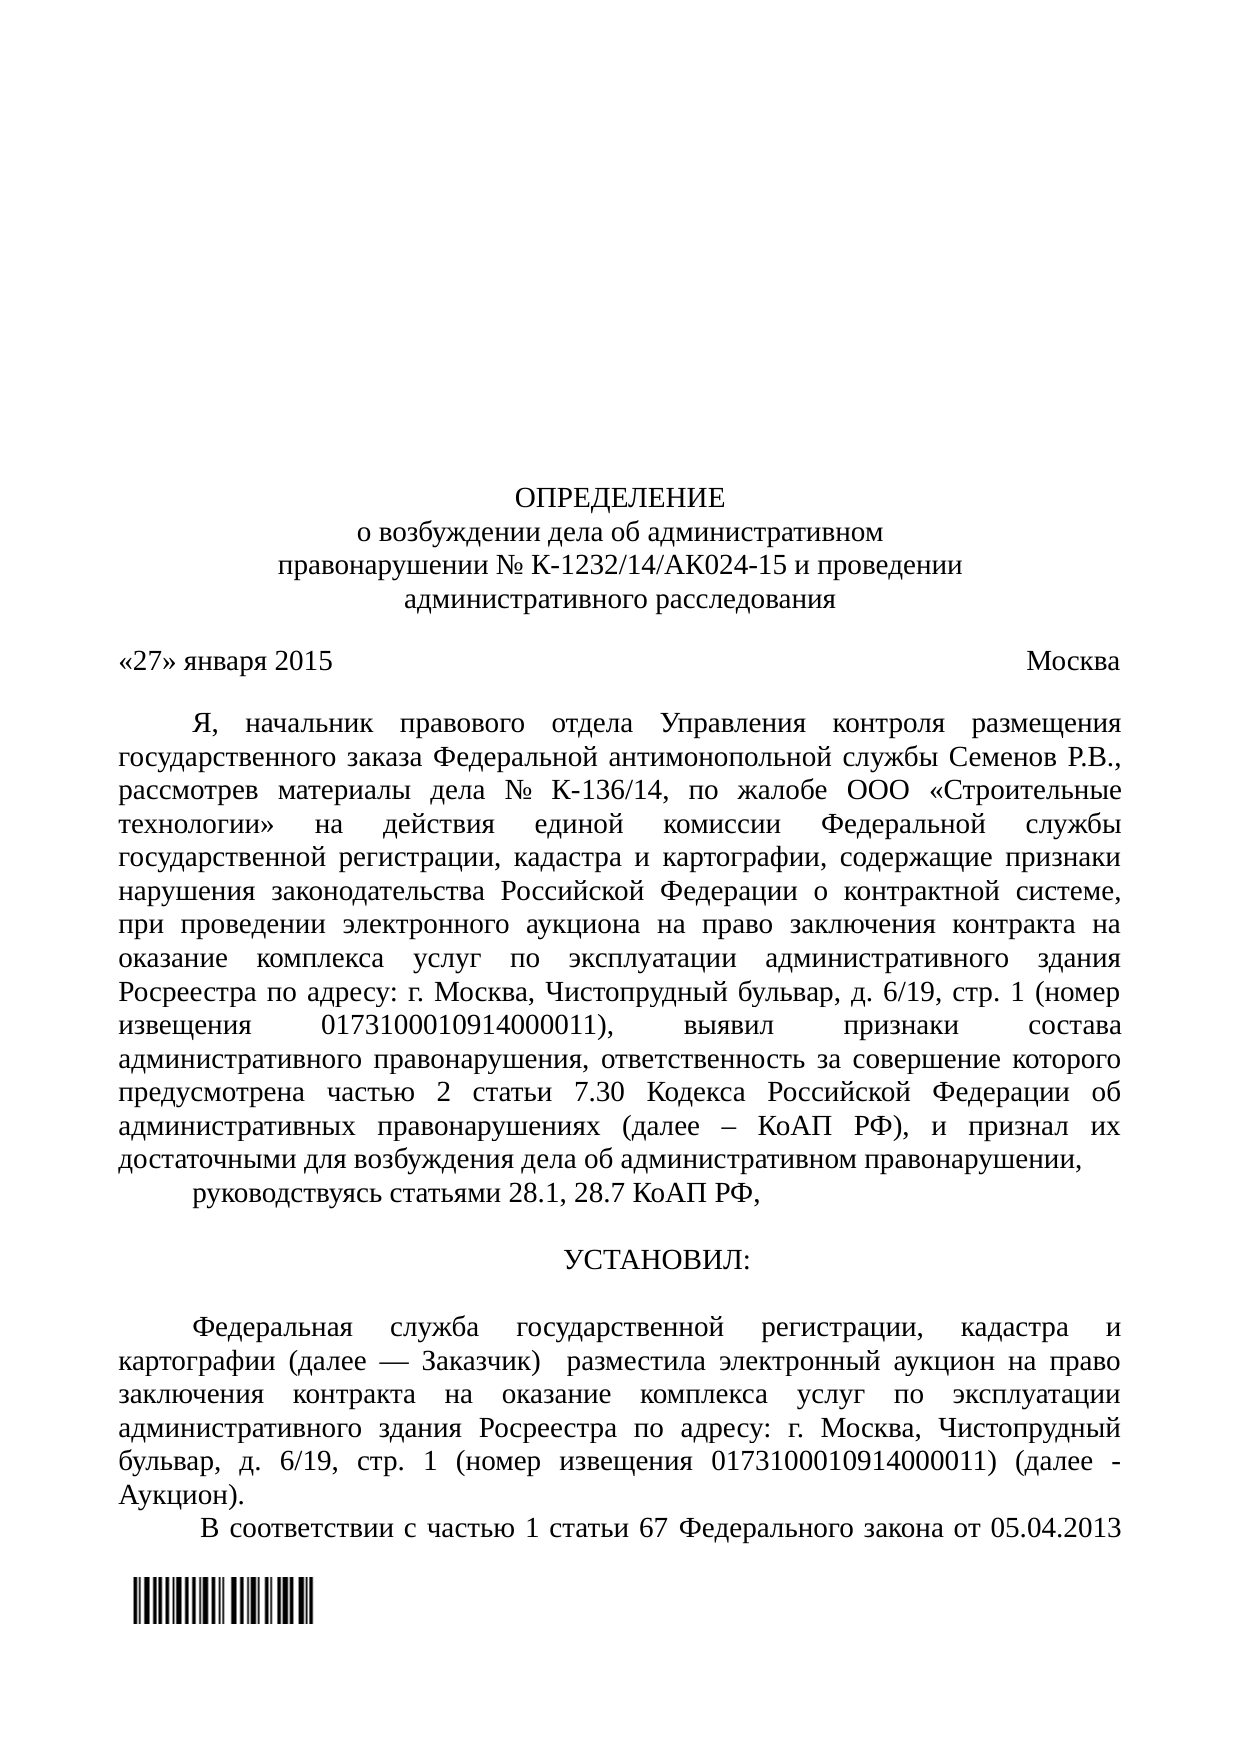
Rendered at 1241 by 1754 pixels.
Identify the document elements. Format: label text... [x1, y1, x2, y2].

text о возбуждении дела об административном [118, 514, 1122, 547]
text УСТАНОВИЛ: [118, 1242, 1122, 1276]
picture [118, 1577, 331, 1624]
text административного расследования [118, 581, 1122, 614]
text «27» января 2015 Москва [118, 643, 1122, 677]
text ОПРЕДЕЛЕНИЕ [118, 480, 1122, 514]
text Я, начальник правового отдела Управления контроля размещения государственного заказа Федеральной антимонопольной службы Семенов Р.В., рассмотрев материалы дела № К-136/14, по жалобе ООО «Строительные технологии» на действия единой комиссии Федеральной службы государственной регистрации, кадастра и картографии, содержащие признаки нарушения законодательства Российской Федерации о контрактной системе, при проведении электронного аукциона на право заключения контракта на оказание комплекса услуг по эксплуатации административного здания Росреестра по адресу: г. Москва, Чистопрудный бульвар, д. 6/19, стр. 1 (номер извещения 0173100010914000011), выявил признаки состава административного правонарушения, ответственность за совершение которого предусмотрена частью 2 статьи 7.30 Кодекса Российской Федерации об административных правонарушениях (далее – КоАП РФ), и признал их достаточными для возбуждения дела об административном правонарушении, [118, 705, 1122, 1175]
text Федеральная служба государственной регистрации, кадастра и картографии (далее — Заказчик) разместила электронный аукцион на право заключения контракта на оказание комплекса услуг по эксплуатации административного здания Росреестра по адресу: г. Москва, Чистопрудный бульвар, д. 6/19, стр. 1 (номер извещения 0173100010914000011) (далее -Аукцион). [118, 1309, 1122, 1510]
text руководствуясь статьями 28.1, 28.7 КоАП РФ, [118, 1175, 1122, 1208]
text В соответствии с частью 1 статьи 67 Федерального закона от 05.04.2013 [118, 1510, 1122, 1544]
text правонарушении № К-1232/14/АК024-15 и проведении [118, 547, 1122, 581]
